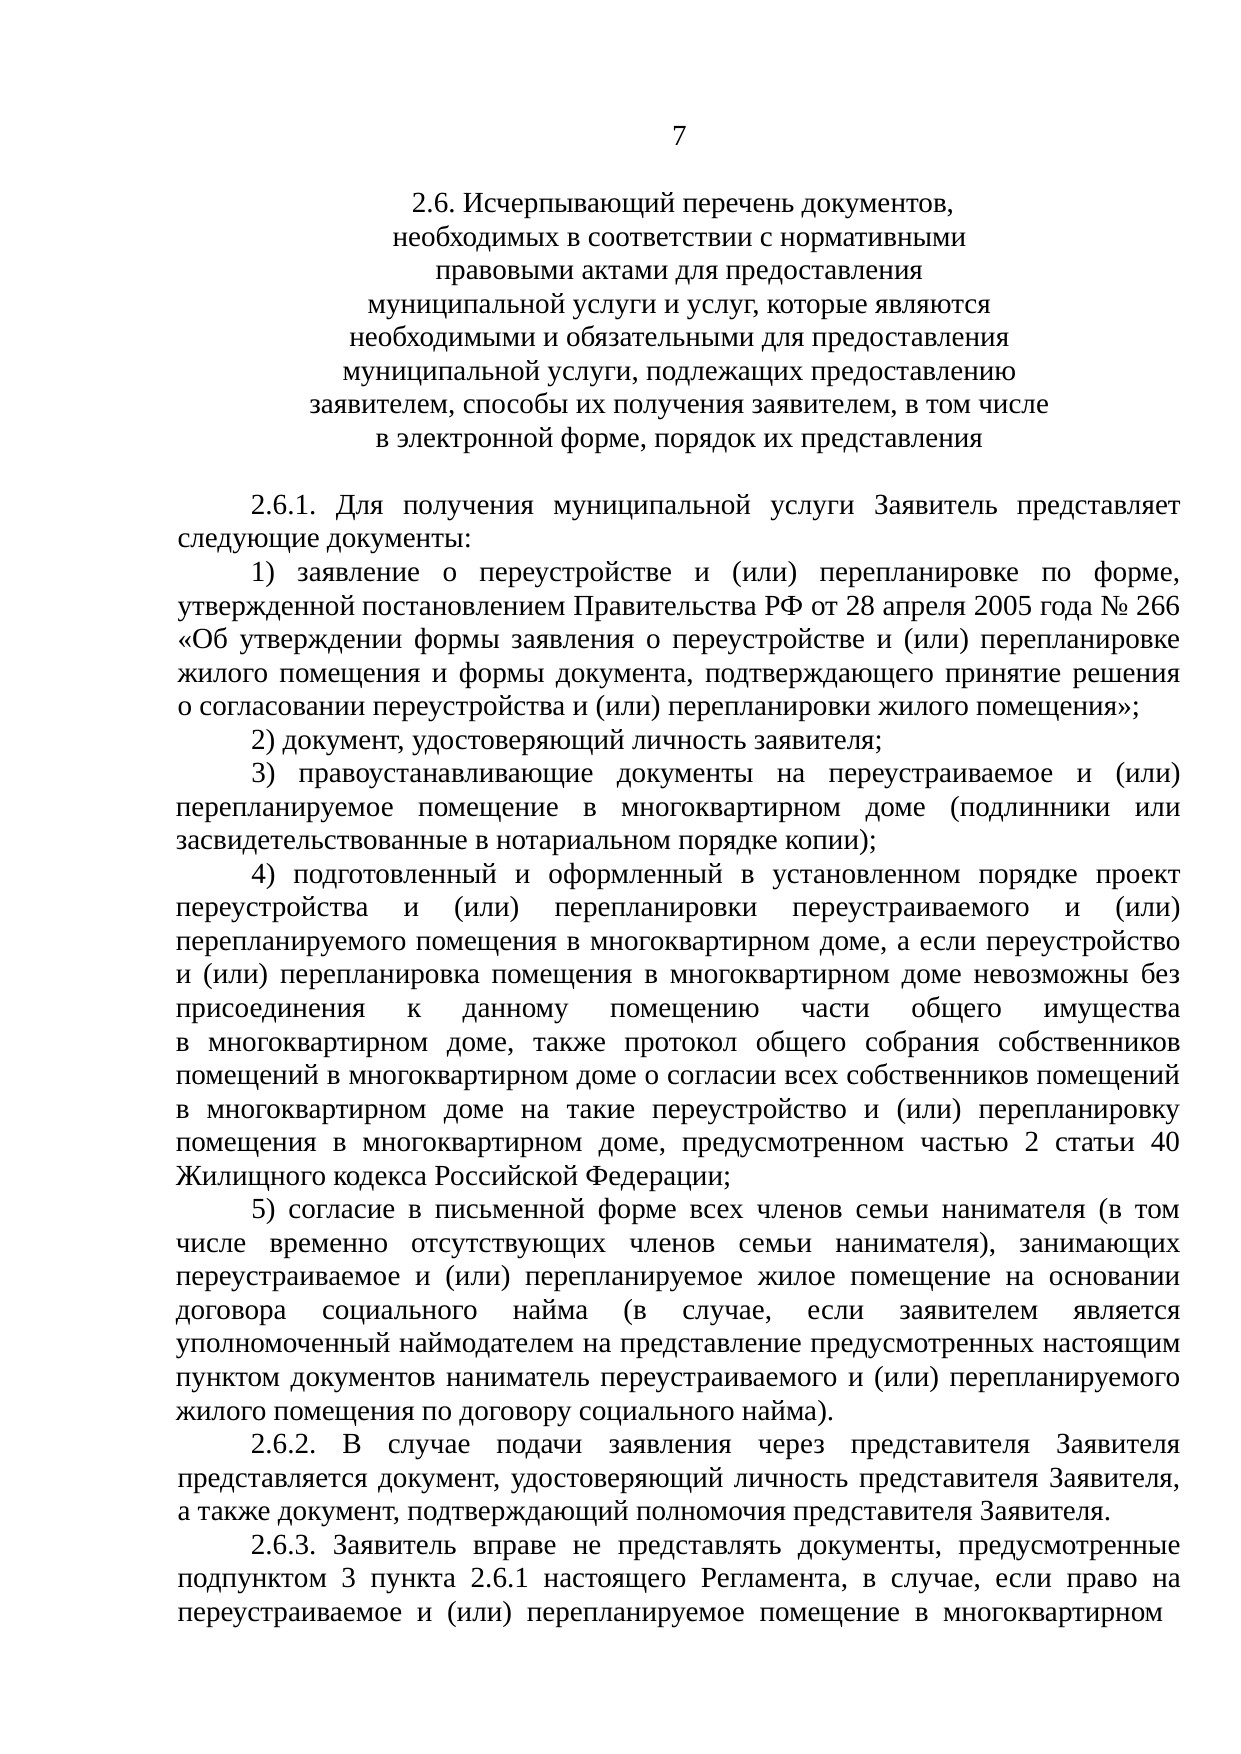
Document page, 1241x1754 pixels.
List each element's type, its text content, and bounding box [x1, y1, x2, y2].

text 2.6.2. В случае подачи заявления через представителя Заявителя представляется документ, удостоверяющий личность представителя Заявителя, а также документ, подтверждающий полномочия представителя Заявителя. [177, 1426, 1181, 1527]
text 3) правоустанавливающие документы на переустраиваемое и (или) перепланируемое помещение в многоквартирном доме (подлинники или засвидетельствованные в нотариальном порядке копии); [176, 755, 1181, 856]
text 7 [177, 118, 1181, 152]
text необходимыми и обязательными для предоставления муниципальной услуги, подлежащих предоставлению [177, 319, 1181, 386]
text 2.6.3. Заявитель вправе не представлять документы, предусмотренные подпунктом 3 пункта 2.6.1 настоящего Регламента, в случае, если право на переустраиваемое и (или) перепланируемое помещение в многоквартирном [177, 1527, 1181, 1627]
text заявителем, способы их получения заявителем, в том числе в электронной форме, порядок их представления [177, 386, 1181, 453]
text 1) заявление о переустройстве и (или) перепланировке по форме, утвержденной постановлением Правительства РФ от 28 апреля 2005 года № 266 «Об утверждении формы заявления о переустройстве и (или) перепланировке жилого помещения и формы документа, подтверждающего принятие решения о согласовании переустройства и (или) перепланировки жилого помещения»; [177, 554, 1181, 722]
text 2.6.1. Для получения муниципальной услуги Заявитель представляет следующие документы: [177, 487, 1181, 554]
text 2) документ, удостоверяющий личность заявителя; [177, 722, 1181, 755]
text 2.6. Исчерпывающий перечень документов, [177, 185, 1181, 219]
text правовыми актами для предоставления [177, 252, 1181, 286]
text 4) подготовленный и оформленный в установленном порядке проект переустройства и (или) перепланировки переустраиваемого и (или) перепланируемого помещения в многоквартирном доме, а если переустройство и (или) перепланировка помещения в многоквартирном доме невозможны без присоединения к данному помещению части общего имущества в многоквартирном доме, также протокол общего собрания собственников помещений в многоквартирном доме о согласии всех собственников помещений в многоквартирном доме на такие переустройство и (или) перепланировку помещения в многоквартирном доме, предусмотренном частью 2 статьи 40 Жилищного кодекса Российской Федерации; [176, 856, 1181, 1191]
text 5) согласие в письменной форме всех членов семьи нанимателя (в том числе временно отсутствующих членов семьи нанимателя), занимающих переустраиваемое и (или) перепланируемое жилое помещение на основании договора социального найма (в случае, если заявителем является уполномоченный наймодателем на представление предусмотренных настоящим пунктом документов наниматель переустраиваемого и (или) перепланируемого жилого помещения по договору социального найма). [176, 1191, 1181, 1426]
text необходимых в соответствии с нормативными [177, 219, 1181, 252]
text муниципальной услуги и услуг, которые являются [177, 286, 1181, 319]
